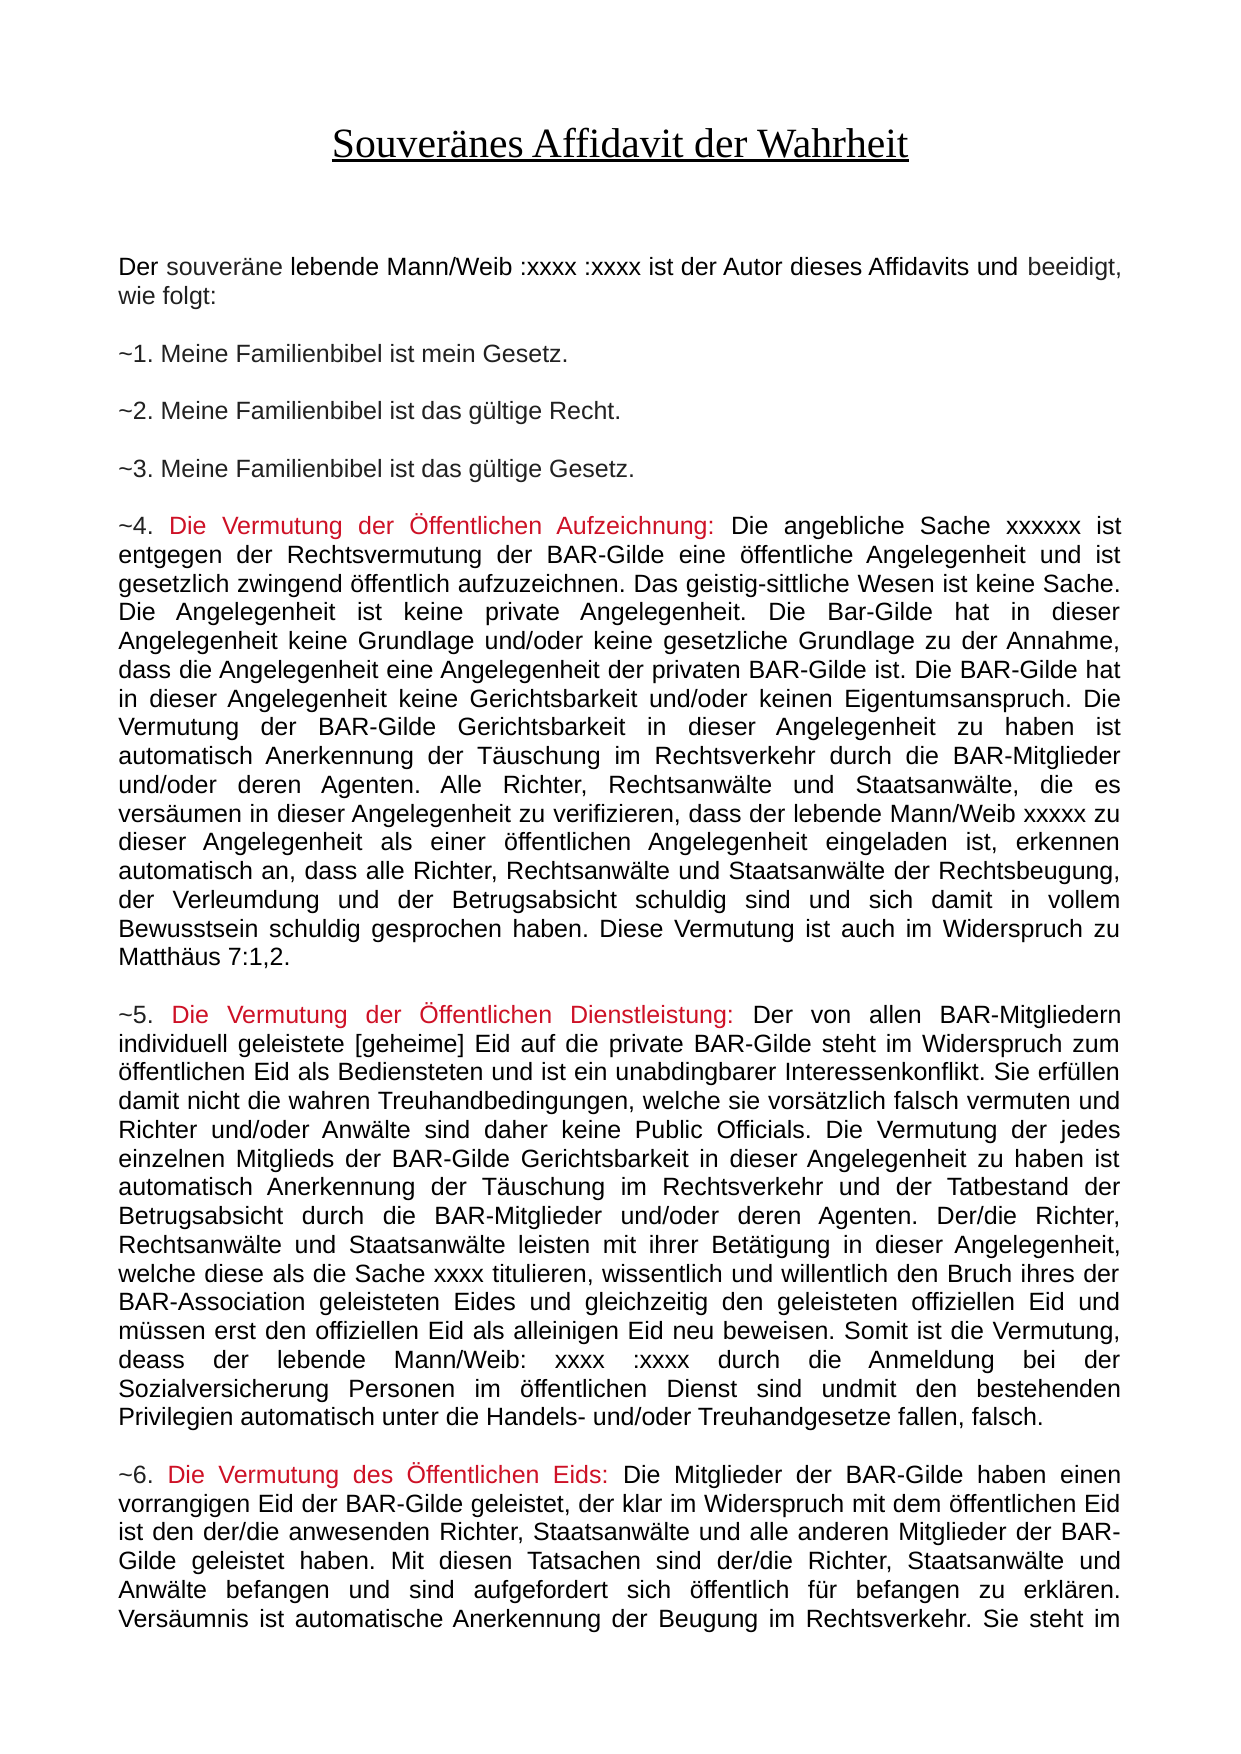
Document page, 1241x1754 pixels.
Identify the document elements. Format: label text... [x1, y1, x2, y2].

text ~5. Die Vermutung der Öffentlichen Dienstleistung: Der von allen BAR-Mitgliedern individuell geleistete [geheime] Eid auf die private BAR-Gilde steht im Widerspruch zum öffentlichen Eid als Bediensteten und ist ein unabdingbarer Interessenkonflikt. Sie erfüllen damit nicht die wahren Treuhandbedingungen, welche sie vorsätzlich falsch vermuten und Richter und/oder Anwälte sind daher keine Public Officials. Die Vermutung der jedes einzelnen Mitglieds der BAR-Gilde Gerichtsbarkeit in dieser Angelegenheit zu haben ist automatisch Anerkennung der Täuschung im Rechtsverkehr und der Tatbestand der Betrugsabsicht durch die BAR-Mitglieder und/oder deren Agenten. Der/die Richter, Rechtsanwälte und Staatsanwälte leisten mit ihrer Betätigung in dieser Angelegenheit, welche diese als die Sache xxxx titulieren, wissentlich und willentlich den Bruch ihres der BAR-Association geleisteten Eides und gleichzeitig den geleisteten offiziellen Eid und müssen erst den offiziellen Eid als alleinigen Eid neu beweisen. Somit ist die Vermutung, deass der lebende Mann/Weib: xxxx :xxxx durch die Anmeldung bei der Sozialversicherung Personen im öffentlichen Dienst sind undmit den bestehenden Privilegien automatisch unter die Handels- und/oder Treuhandgesetze fallen, falsch. [118, 1000, 1122, 1431]
text ~6. Die Vermutung des Öffentlichen Eids: Die Mitglieder der BAR-Gilde haben einen vorrangigen Eid der BAR-Gilde geleistet, der klar im Widerspruch mit dem öffentlichen Eid ist den der/die anwesenden Richter, Staatsanwälte und alle anderen Mitglieder der BAR-Gilde geleistet haben. Mit diesen Tatsachen sind der/die Richter, Staatsanwälte und Anwälte befangen und sind aufgefordert sich öffentlich für befangen zu erklären. Versäumnis ist automatische Anerkennung der Beugung im Rechtsverkehr. Sie steht im [118, 1460, 1122, 1632]
text Souveränes Affidavit der Wahrheit [118, 118, 1122, 166]
text ~1. Meine Familienbibel ist mein Gesetz. [118, 338, 1122, 367]
text ~3. Meine Familienbibel ist das gültige Gesetz. [118, 453, 1122, 482]
text ~2. Meine Familienbibel ist das gültige Recht. [118, 396, 1122, 425]
text Der souveräne lebende Mann/Weib :xxxx :xxxx ist der Autor dieses Affidavits und beeidigt, wie folgt: [118, 252, 1122, 310]
text ~4. Die Vermutung der Öffentlichen Aufzeichnung: Die angebliche Sache xxxxxx ist entgegen der Rechtsvermutung der BAR-Gilde eine öffentliche Angelegenheit und ist gesetzlich zwingend öffentlich aufzuzeichnen. Das geistig-sittliche Wesen ist keine Sache. Die Angelegenheit ist keine private Angelegenheit. Die Bar-Gilde hat in dieser Angelegenheit keine Grundlage und/oder keine gesetzliche Grundlage zu der Annahme, dass die Angelegenheit eine Angelegenheit der privaten BAR-Gilde ist. Die BAR-Gilde hat in dieser Angelegenheit keine Gerichtsbarkeit und/oder keinen Eigentumsanspruch. Die Vermutung der BAR-Gilde Gerichtsbarkeit in dieser Angelegenheit zu haben ist automatisch Anerkennung der Täuschung im Rechtsverkehr durch die BAR-Mitglieder und/oder deren Agenten. Alle Richter, Rechtsanwälte und Staatsanwälte, die es versäumen in dieser Angelegenheit zu verifizieren, dass der lebende Mann/Weib xxxxx zu dieser Angelegenheit als einer öffentlichen Angelegenheit eingeladen ist, erkennen automatisch an, dass alle Richter, Rechtsanwälte und Staatsanwälte der Rechtsbeugung, der Verleumdung und der Betrugsabsicht schuldig sind und sich damit in vollem Bewusstsein schuldig gesprochen haben. Diese Vermutung ist auch im Widerspruch zu Matthäus 7:1,2. [118, 511, 1122, 971]
